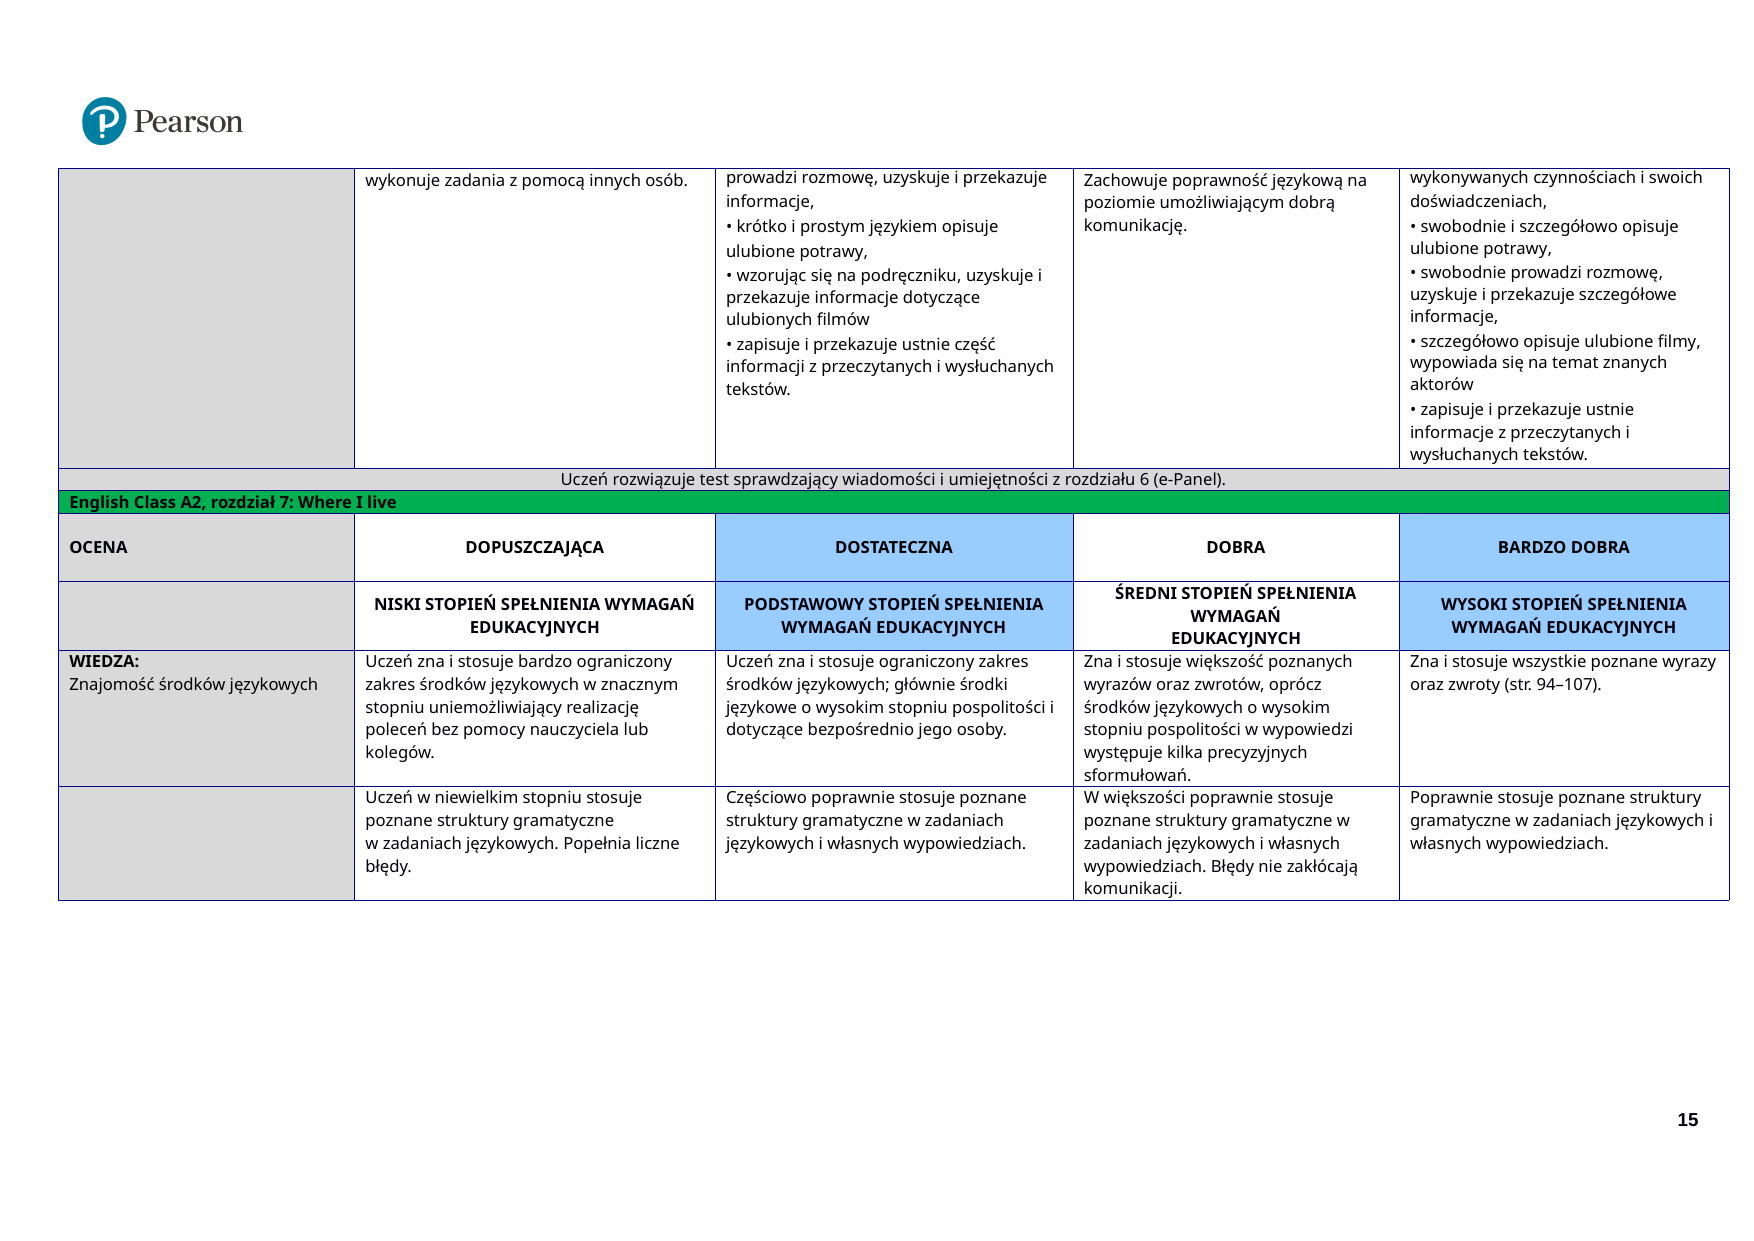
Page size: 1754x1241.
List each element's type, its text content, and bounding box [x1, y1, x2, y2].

table_cell wykonuje zadania z pomocą innych osób. [355, 169, 715, 468]
table_cell OCENA [59, 514, 354, 581]
table_cell BARDZO DOBRA [1400, 514, 1729, 581]
table_cell WIEDZA: Znajomość środków językowych [59, 651, 354, 786]
table_cell English Class A2, rozdział 7: Where I live [59, 491, 1729, 513]
table_cell DOSTATECZNA [716, 514, 1073, 581]
table_cell Poprawnie stosuje poznane struktury gramatyczne w zadaniach językowych i własnych wypowiedziach. [1400, 787, 1729, 900]
table_cell Zna i stosuje większość poznanych wyrazów oraz zwrotów, oprócz środków językowych o wysokim stopniu pospolitości w wypowiedzi występuje kilka precyzyjnych sformułowań. [1074, 651, 1399, 786]
table_cell PODSTAWOWY STOPIEŃ SPEŁNIENIA WYMAGAŃ EDUKACYJNYCH [716, 582, 1073, 650]
table_cell Zna i stosuje wszystkie poznane wyrazy oraz zwroty (str. 94–107). [1400, 651, 1729, 786]
table_cell DOPUSZCZAJĄCA [355, 514, 715, 581]
table_cell DOBRA [1074, 514, 1399, 581]
table_cell [59, 787, 354, 900]
table_cell wykonywanych czynnościach i swoich doświadczeniach, • swobodnie i szczegółowo opisuje ulubione potrawy, • swobodnie prowadzi rozmowę, uzyskuje i przekazuje szczegółowe informacje, • szczegółowo opisuje ulubione filmy, wypowiada się na temat znanych aktorów • zapisuje i przekazuje ustnie informacje z przeczytanych i wysłuchanych tekstów. [1400, 169, 1729, 468]
table_cell Uczeń zna i stosuje ograniczony zakres środków językowych; głównie środki językowe o wysokim stopniu pospolitości i dotyczące bezpośrednio jego osoby. [716, 651, 1073, 786]
table_cell W większości poprawnie stosuje poznane struktury gramatyczne w zadaniach językowych i własnych wypowiedziach. Błędy nie zakłócają komunikacji. [1074, 787, 1399, 900]
picture [60, 75, 265, 167]
table_cell NISKI STOPIEŃ SPEŁNIENIA WYMAGAŃ EDUKACYJNYCH [355, 582, 715, 650]
table_cell [59, 169, 354, 468]
table_cell Uczeń rozwiązuje test sprawdzający wiadomości i umiejętności z rozdziału 6 (e-Panel). [59, 469, 1729, 490]
table_cell Zachowuje poprawność językową na poziomie umożliwiającym dobrą komunikację. [1074, 169, 1399, 468]
table_cell WYSOKI STOPIEŃ SPEŁNIENIA WYMAGAŃ EDUKACYJNYCH [1400, 582, 1729, 650]
table_cell prowadzi rozmowę, uzyskuje i przekazuje informacje, • krótko i prostym językiem opisuje ulubione potrawy, • wzorując się na podręczniku, uzyskuje i przekazuje informacje dotyczące ulubionych filmów • zapisuje i przekazuje ustnie część informacji z przeczytanych i wysłuchanych tekstów. [716, 169, 1073, 468]
table_cell Uczeń w niewielkim stopniu stosuje poznane struktury gramatyczne w zadaniach językowych. Popełnia liczne błędy. [355, 787, 715, 900]
table_cell Uczeń zna i stosuje bardzo ograniczony zakres środków językowych w znacznym stopniu uniemożliwiający realizację poleceń bez pomocy nauczyciela lub kolegów. [355, 651, 715, 786]
table_cell [59, 582, 354, 650]
table_cell ŚREDNI STOPIEŃ SPEŁNIENIA WYMAGAŃ EDUKACYJNYCH [1074, 582, 1399, 650]
table_cell Częściowo poprawnie stosuje poznane struktury gramatyczne w zadaniach językowych i własnych wypowiedziach. [716, 787, 1073, 900]
